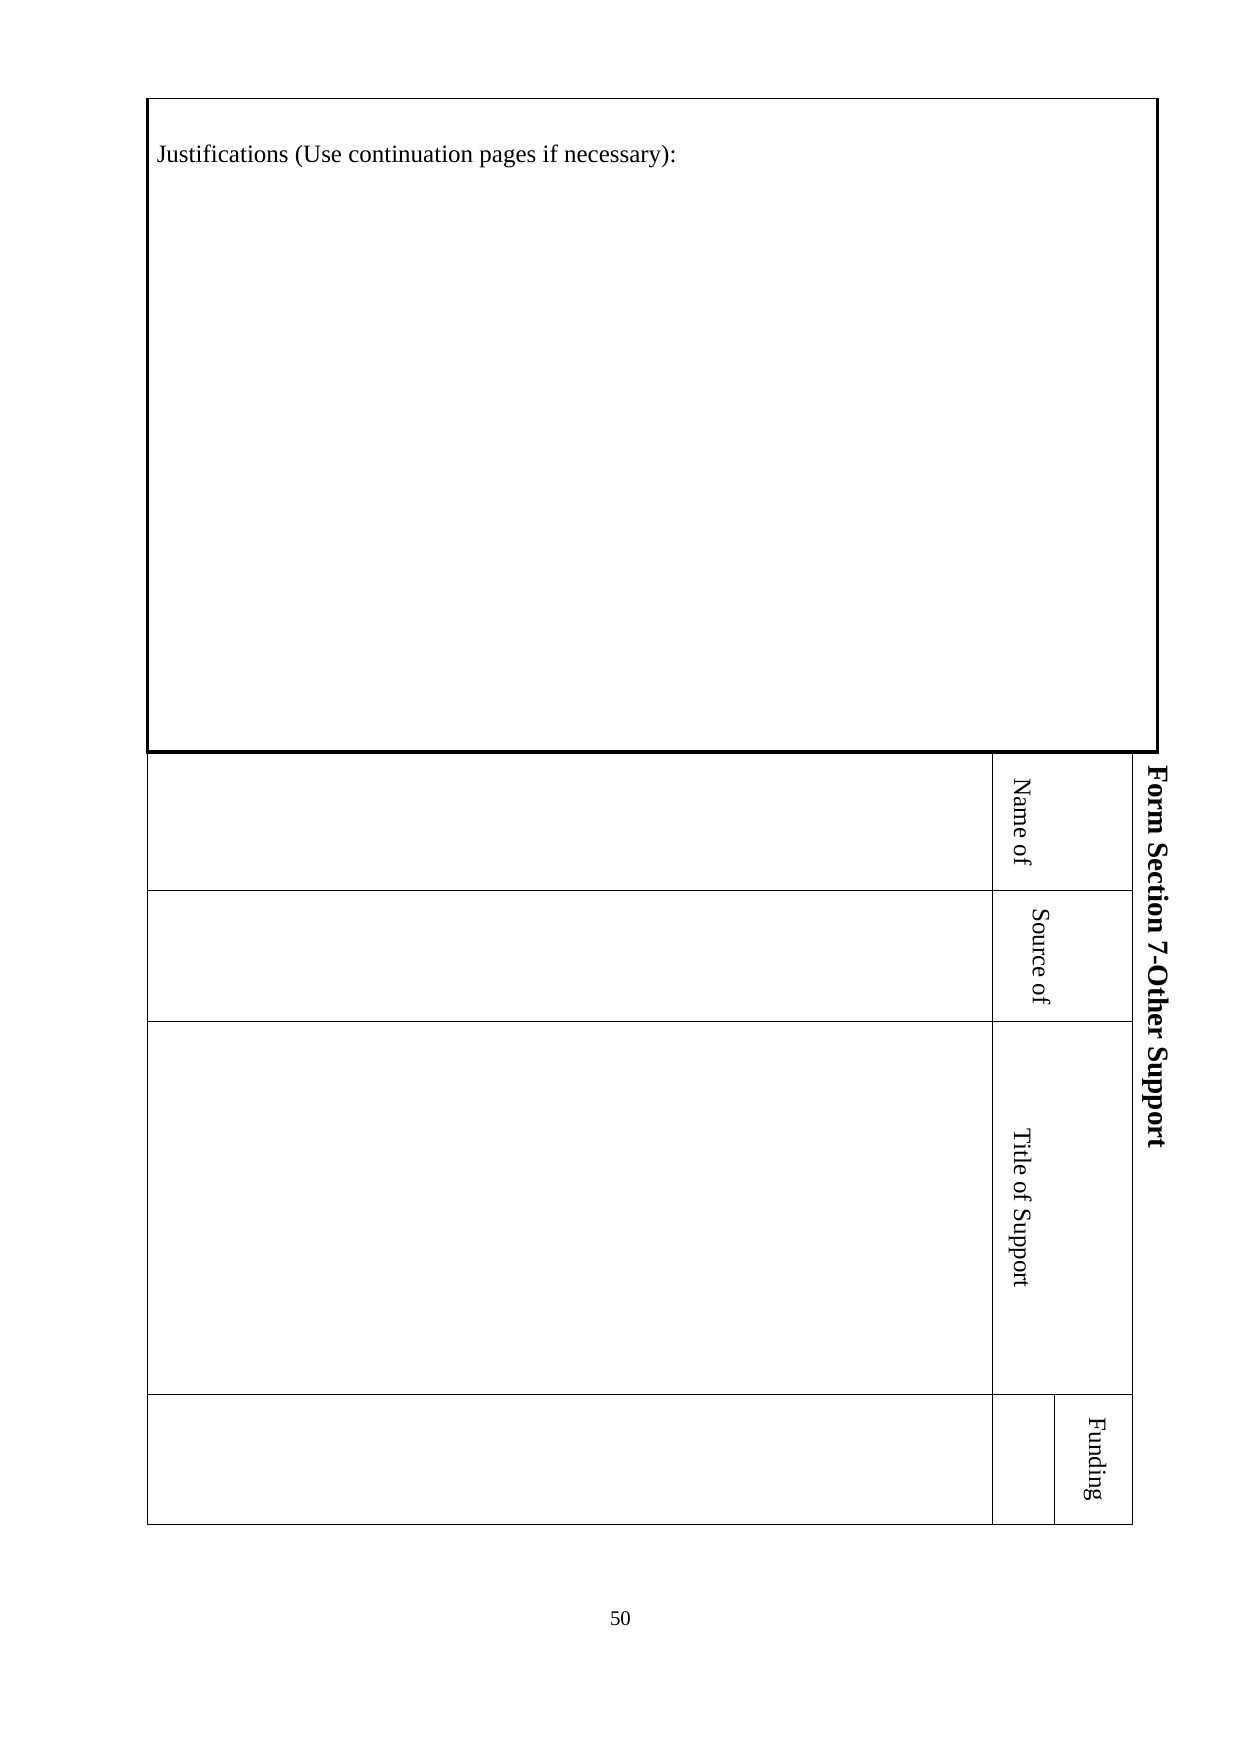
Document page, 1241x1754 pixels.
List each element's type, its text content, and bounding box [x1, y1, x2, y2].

table_cell [148, 1395, 992, 1524]
table_cell Justifications (Use continuation pages if necessary): [149, 99, 1156, 750]
table_cell Form Section 7-Other Support [1133, 750, 1193, 1394]
table_cell [148, 891, 992, 1021]
table_cell Name of PI [993, 754, 1132, 890]
table_cell Source of Support [993, 891, 1132, 1021]
table_cell [148, 754, 992, 890]
table_cell Current [993, 1395, 1054, 1524]
table_cell [1133, 1394, 1157, 1524]
table_cell [148, 1022, 992, 1394]
table_cell [1157, 1394, 1193, 1524]
table_cell Funding [1055, 1395, 1132, 1524]
table_cell [1159, 98, 1193, 750]
table_cell Title of Support [993, 1022, 1132, 1394]
